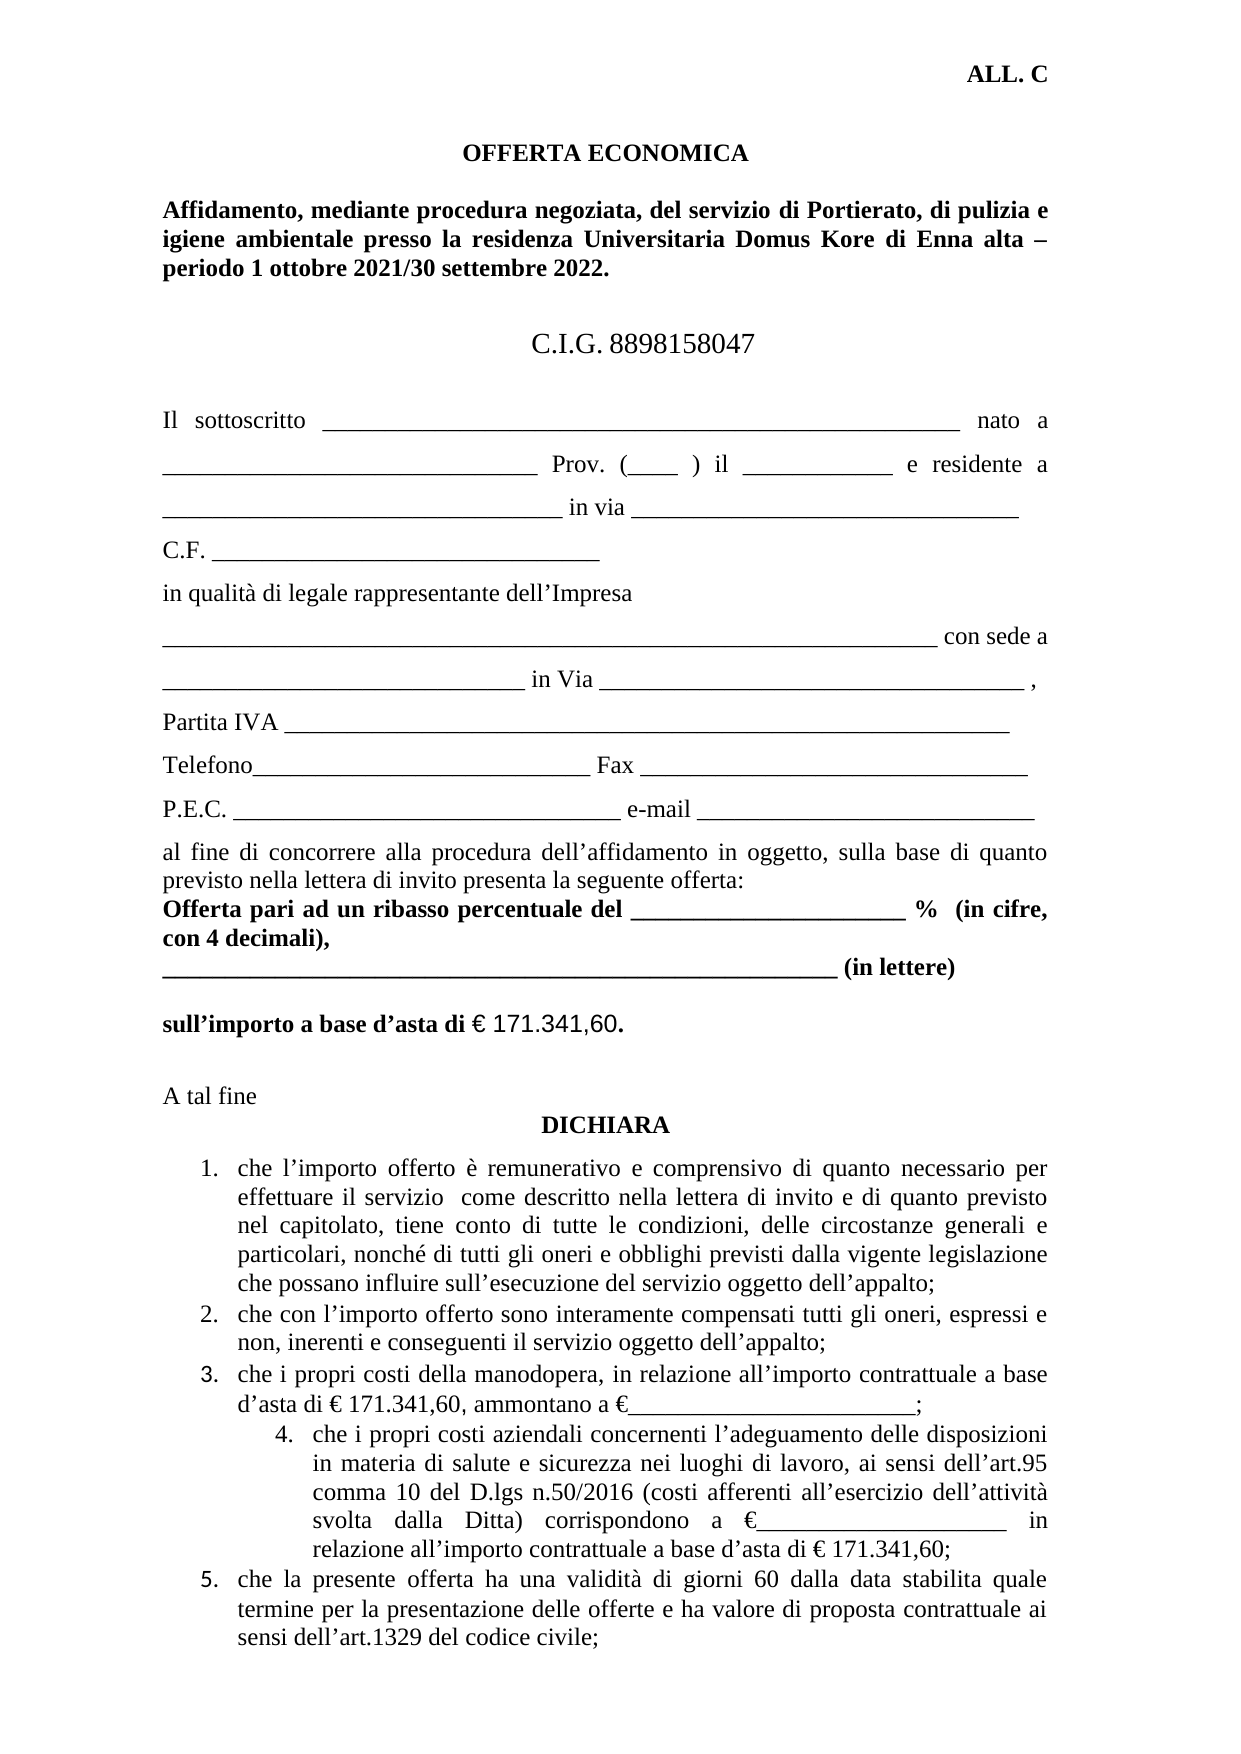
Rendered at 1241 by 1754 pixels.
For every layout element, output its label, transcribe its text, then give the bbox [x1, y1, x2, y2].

list che l’importo offerto è remunerativo e comprensivo di quanto necessario per effettuare il servizio come descritto nella lettera di invito e di quanto previsto nel capitolato, tiene conto di tutte le condizioni, delle circostanze generali e particolari, nonché di tutti gli oneri e obblighi previsti dalla vigente legislazione che possano influire sull’esecuzione del servizio oggetto dell’appalto; [200, 1153, 1048, 1297]
list che i propri costi aziendali concernenti l’adeguamento delle disposizioni in materia di salute e sicurezza nei luoghi di lavoro, ai sensi dell’art.95 comma 10 del D.lgs n.50/2016 (costi afferenti all’esercizio dell’attività svolta dalla Ditta) corrispondono a €____________________ in relazione all’importo contrattuale a base d’asta di € 171.341,60; [275, 1419, 1048, 1563]
text Partita IVA __________________________________________________________ [162, 707, 1038, 736]
text DICHIARA [162, 1110, 1048, 1139]
text Il sottoscritto ___________________________________________________ nato a ______________________________ Prov. (____ ) il ____________ e residente a ________________________________ in via _______________________________ [162, 406, 1048, 521]
subtitle Affidamento, mediante procedura negoziata, del servizio di Portierato, di pulizia e igiene ambientale presso la residenza Universitaria Domus Kore di Enna alta – periodo 1 ottobre 2021/30 settembre 2022. [162, 196, 1048, 282]
text C.F. _______________________________ [162, 535, 1048, 564]
text ALL. C [162, 59, 1048, 88]
text C.I.G. 8898158047 [457, 327, 1048, 360]
list che la presente offerta ha una validità di giorni 60 dalla data stabilita quale termine per la presentazione delle offerte e ha valore di proposta contrattuale ai sensi dell’art.1329 del codice civile; [200, 1563, 1048, 1651]
text sull’importo a base d’asta di € 171.341,60. [162, 1009, 1048, 1038]
text Offerta pari ad un ribasso percentuale del ______________________ % (in cifre, con 4 decimali), [162, 894, 1048, 952]
text in qualità di legale rappresentante dell’Impresa ______________________________________________________________ con sede a [162, 578, 1048, 650]
list che con l’importo offerto sono interamente compensati tutti gli oneri, espressi e non, inerenti e conseguenti il servizio oggetto dell’appalto; [200, 1299, 1048, 1356]
text OFFERTA ECONOMICA [162, 138, 1048, 167]
text _____________________________ in Via __________________________________ , [162, 664, 1048, 693]
list che i propri costi della manodopera, in relazione all’importo contrattuale a base d’asta di € 171.341,60, ammontano a €_______________________; [200, 1358, 1048, 1417]
text ______________________________________________________ (in lettere) [162, 952, 1048, 981]
text Telefono___________________________ Fax _______________________________ [162, 751, 1038, 779]
text al fine di concorrere alla procedura dell’affidamento in oggetto, sulla base di quanto previsto nella lettera di invito presenta la seguente offerta: [162, 837, 1048, 894]
text A tal fine [162, 1081, 1048, 1110]
text P.E.C. _______________________________ e-mail ___________________________ [162, 794, 1038, 822]
